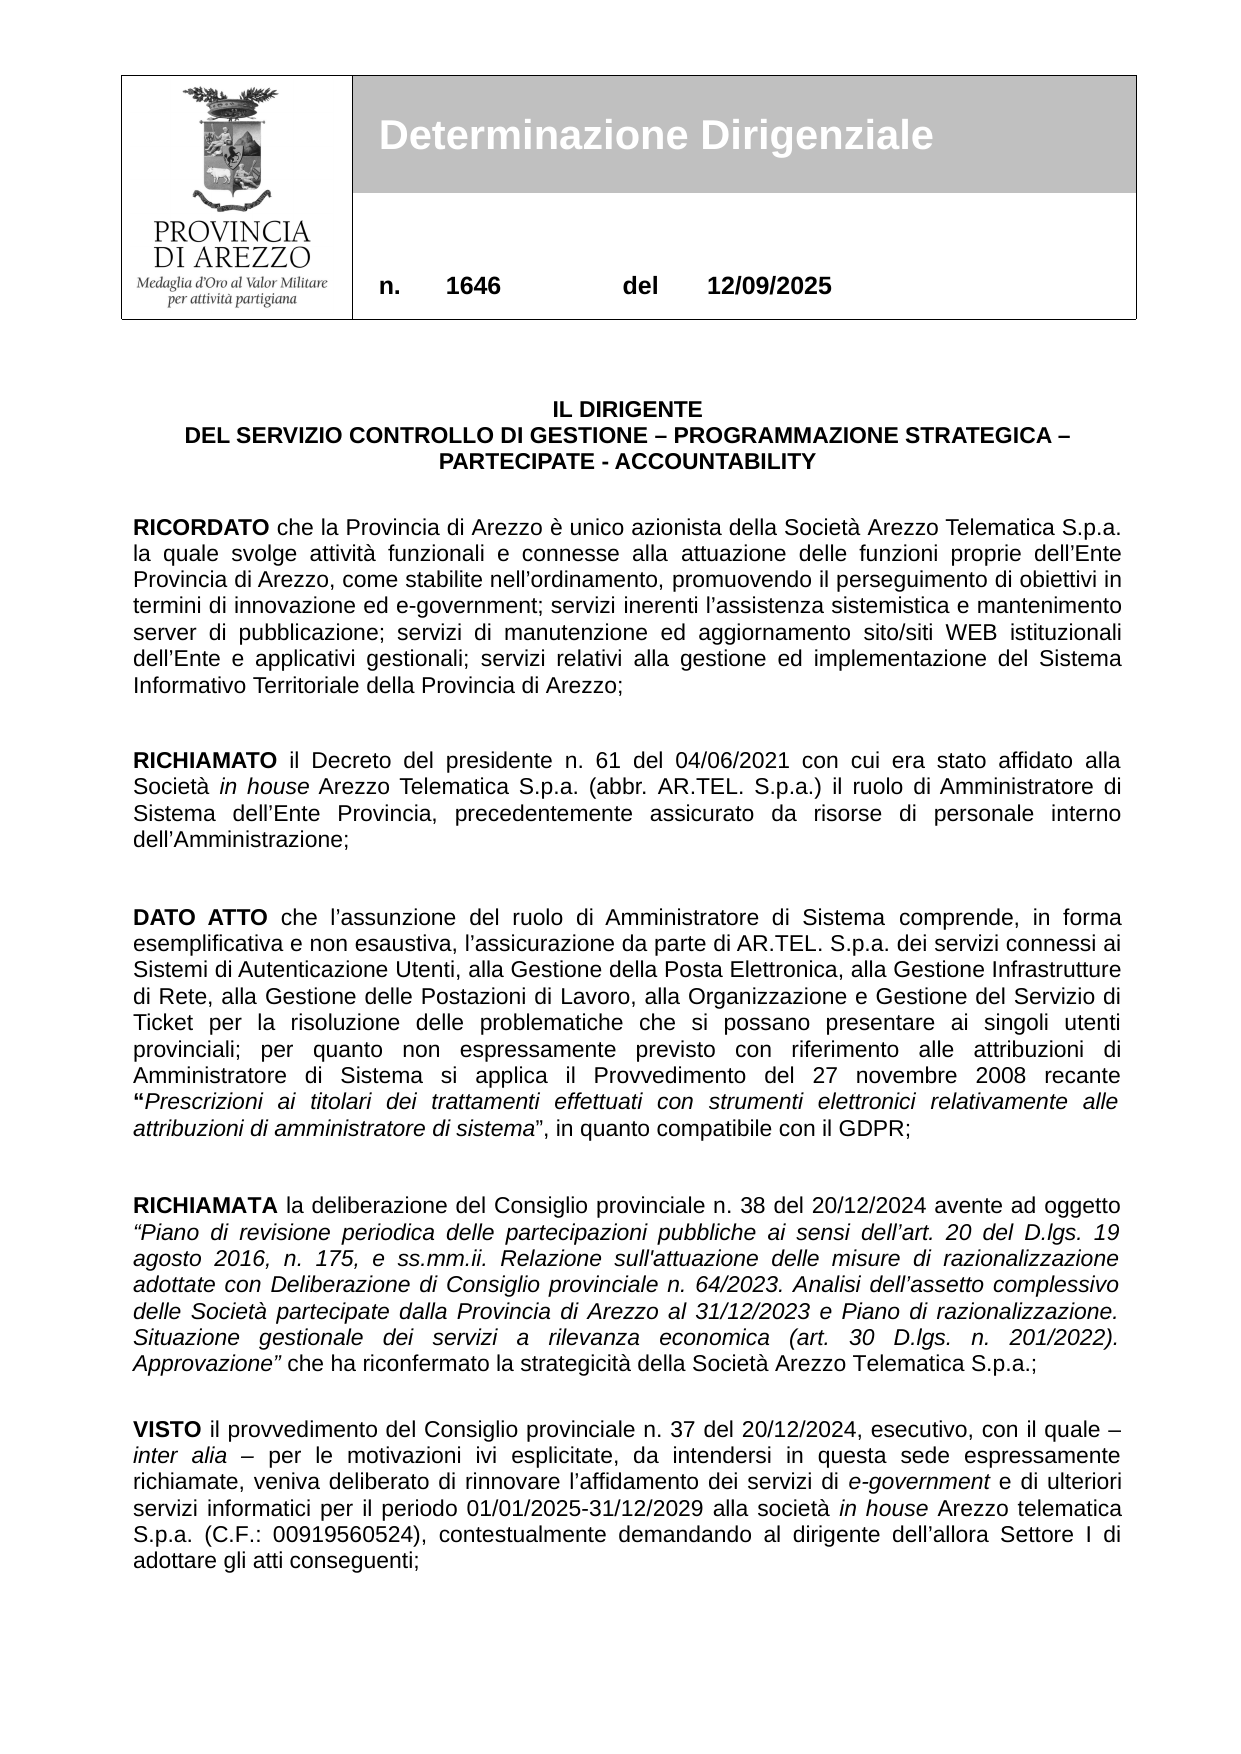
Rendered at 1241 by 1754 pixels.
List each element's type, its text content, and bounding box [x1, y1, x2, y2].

text RICHIAMATO il Decreto del presidente n. 61 del 04/06/2021 con cui era stato affidato alla Società in house Arezzo Telematica S.p.a. (abbr. AR.TEL. S.p.a.) il ruolo di Amministratore di Sistema dell’Ente Provincia, precedentemente assicurato da risorse di personale interno dell’Amministrazione; [133, 747, 1122, 852]
text RICORDATO che la Provincia di Arezzo è unico azionista della Società Arezzo Telematica S.p.a. la quale svolge attività funzionali e connesse alla attuazione delle funzioni proprie dell’Ente Provincia di Arezzo, come stabilite nell’ordinamento, promuovendo il perseguimento di obiettivi in termini di innovazione ed e-government; servizi inerenti l’assistenza sistemistica e mantenimento server di pubblicazione; servizi di manutenzione ed aggiornamento sito/siti WEB istituzionali dell’Ente e applicativi gestionali; servizi relativi alla gestione ed implementazione del Sistema Informativo Territoriale della Provincia di Arezzo; [133, 513, 1122, 698]
subtitle DEL SERVIZIO CONTROLLO DI GESTIONE – PROGRAMMAZIONE STRATEGICA – PARTECIPATE - ACCOUNTABILITY [133, 422, 1122, 474]
text VISTO il provvedimento del Consiglio provinciale n. 37 del 20/12/2024, esecutivo, con il quale – inter alia – per le motivazioni ivi esplicitate, da intendersi in questa sede espressamente richiamate, veniva deliberato di rinnovare l’affidamento dei servizi di e-government e di ulteriori servizi informatici per il periodo 01/01/2025-31/12/2029 alla società in house Arezzo telematica S.p.a. (C.F.: 00919560524), contestualmente demandando al dirigente dell’allora Settore I di adottare gli atti conseguenti; [133, 1416, 1122, 1574]
text DATO ATTO che l’assunzione del ruolo di Amministratore di Sistema comprende, in forma esemplificativa e non esaustiva, l’assicurazione da parte di AR.TEL. S.p.a. dei servizi connessi ai Sistemi di Autenticazione Utenti, alla Gestione della Posta Elettronica, alla Gestione Infrastrutture di Rete, alla Gestione delle Postazioni di Lavoro, alla Organizzazione e Gestione del Servizio di Ticket per la risoluzione delle problematiche che si possano presentare ai singoli utenti provinciali; per quanto non espressamente previsto con riferimento alle attribuzioni di Amministratore di Sistema si applica il Provvedimento del 27 novembre 2008 recante “Prescrizioni ai titolari dei trattamenti effettuati con strumenti elettronici relativamente alle attribuzioni di amministratore di sistema”, in quanto compatibile con il GDPR; [133, 904, 1122, 1141]
subtitle IL DIRIGENTE [133, 396, 1122, 422]
picture [130, 79, 334, 314]
text RICHIAMATA la deliberazione del Consiglio provinciale n. 38 del 20/12/2024 avente ad oggetto “Piano di revisione periodica delle partecipazioni pubbliche ai sensi dell’art. 20 del D.lgs. 19 agosto 2016, n. 175, e ss.mm.ii. Relazione sull'attuazione delle misure di razionalizzazione adottate con Deliberazione di Consiglio provinciale n. 64/2023. Analisi dell’assetto complessivo delle Società partecipate dalla Provincia di Arezzo al 31/12/2023 e Piano di razionalizzazione. Situazione gestionale dei servizi a rilevanza economica (art. 30 D.lgs. n. 201/2022). Approvazione” che ha riconfermato la strategicità della Società Arezzo Telematica S.p.a.; [133, 1192, 1122, 1377]
